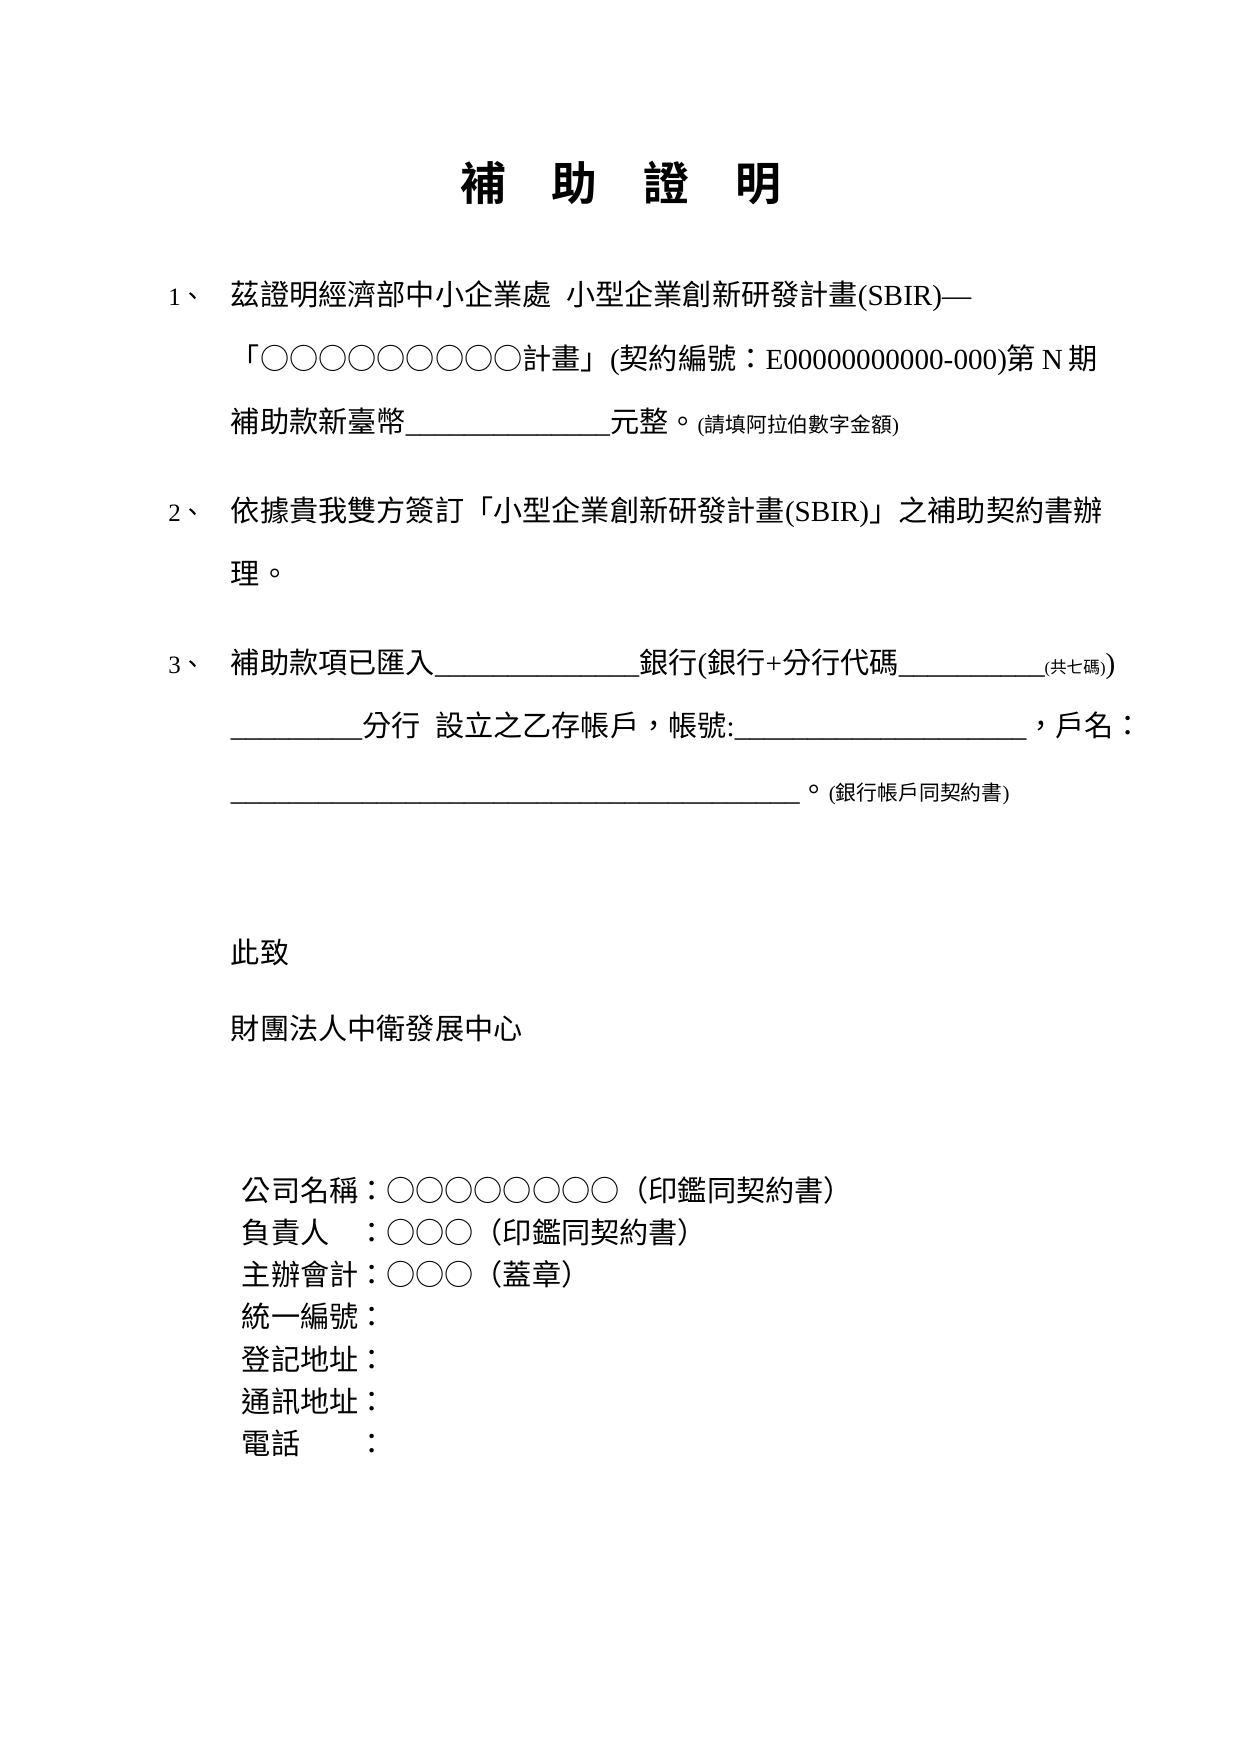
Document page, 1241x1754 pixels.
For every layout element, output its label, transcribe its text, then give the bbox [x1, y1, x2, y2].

table_header 公司名稱 [242, 1167, 364, 1209]
table_cell ： [364, 1421, 909, 1463]
table_cell 主辦會計 [242, 1252, 364, 1294]
text 財團法人中衛發展中心 [231, 1006, 1122, 1048]
table_cell 電話 [242, 1421, 364, 1463]
list 茲證明經濟部中小企業處 小型企業創新研發計畫(SBIR)—「○○○○○○○○○計畫」(契約編號：E00000000000-000)第N期補助款新臺幣______________元整。(請填阿拉伯數字金額) [168, 272, 1122, 441]
table_cell 統一編號 [242, 1294, 364, 1336]
table_cell ：○○○（印鑑同契約書） [364, 1209, 909, 1252]
table_cell 通訊地址 [242, 1379, 364, 1421]
text 此致 [231, 930, 1122, 972]
table_cell 負責人 [242, 1209, 364, 1252]
table_cell ： [364, 1379, 909, 1421]
table_cell 登記地址 [242, 1336, 364, 1378]
table_header ：○○○○○○○○（印鑑同契約書） [364, 1167, 909, 1209]
list 補助款項已匯入______________銀行(銀行+分行代碼__________(共七碼))_________分行 設立之乙存帳戶，帳號:____________________，戶名：_______________________________________。(銀行帳戶同契約書) [168, 639, 1122, 808]
text 補 助 證 明 [118, 148, 1122, 214]
table_cell ： [364, 1336, 909, 1378]
table_cell ： [364, 1294, 909, 1336]
table_cell ：○○○（蓋章） [364, 1252, 909, 1294]
list 依據貴我雙方簽訂「小型企業創新研發計畫(SBIR)」之補助契約書辦理。 [168, 487, 1122, 593]
